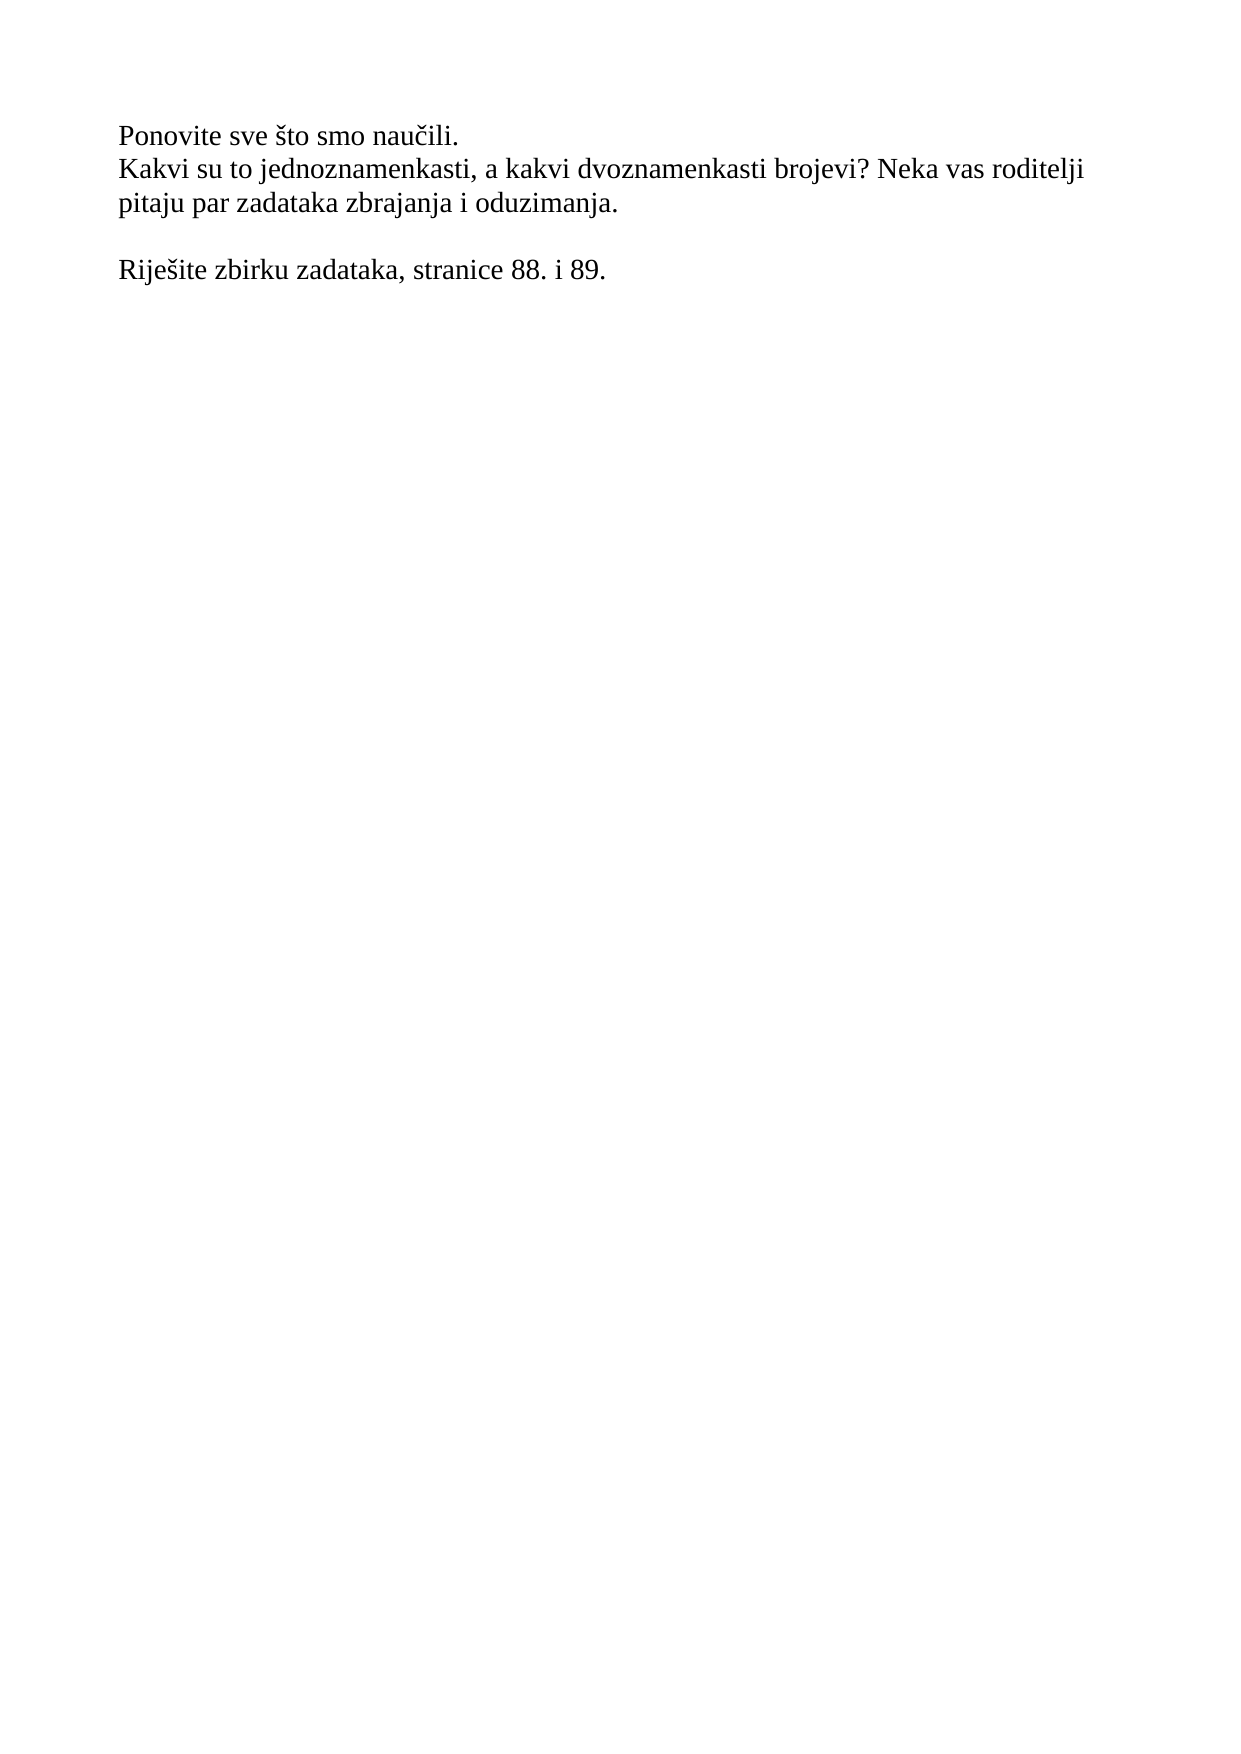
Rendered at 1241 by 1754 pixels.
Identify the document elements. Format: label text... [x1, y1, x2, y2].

text Ponovite sve što smo naučili. [118, 118, 1122, 152]
text Riješite zbirku zadataka, stranice 88. i 89. [118, 252, 1122, 286]
text Kakvi su to jednoznamenkasti, a kakvi dvoznamenkasti brojevi? Neka vas roditelji pitaju par zadataka zbrajanja i oduzimanja. [118, 152, 1122, 219]
